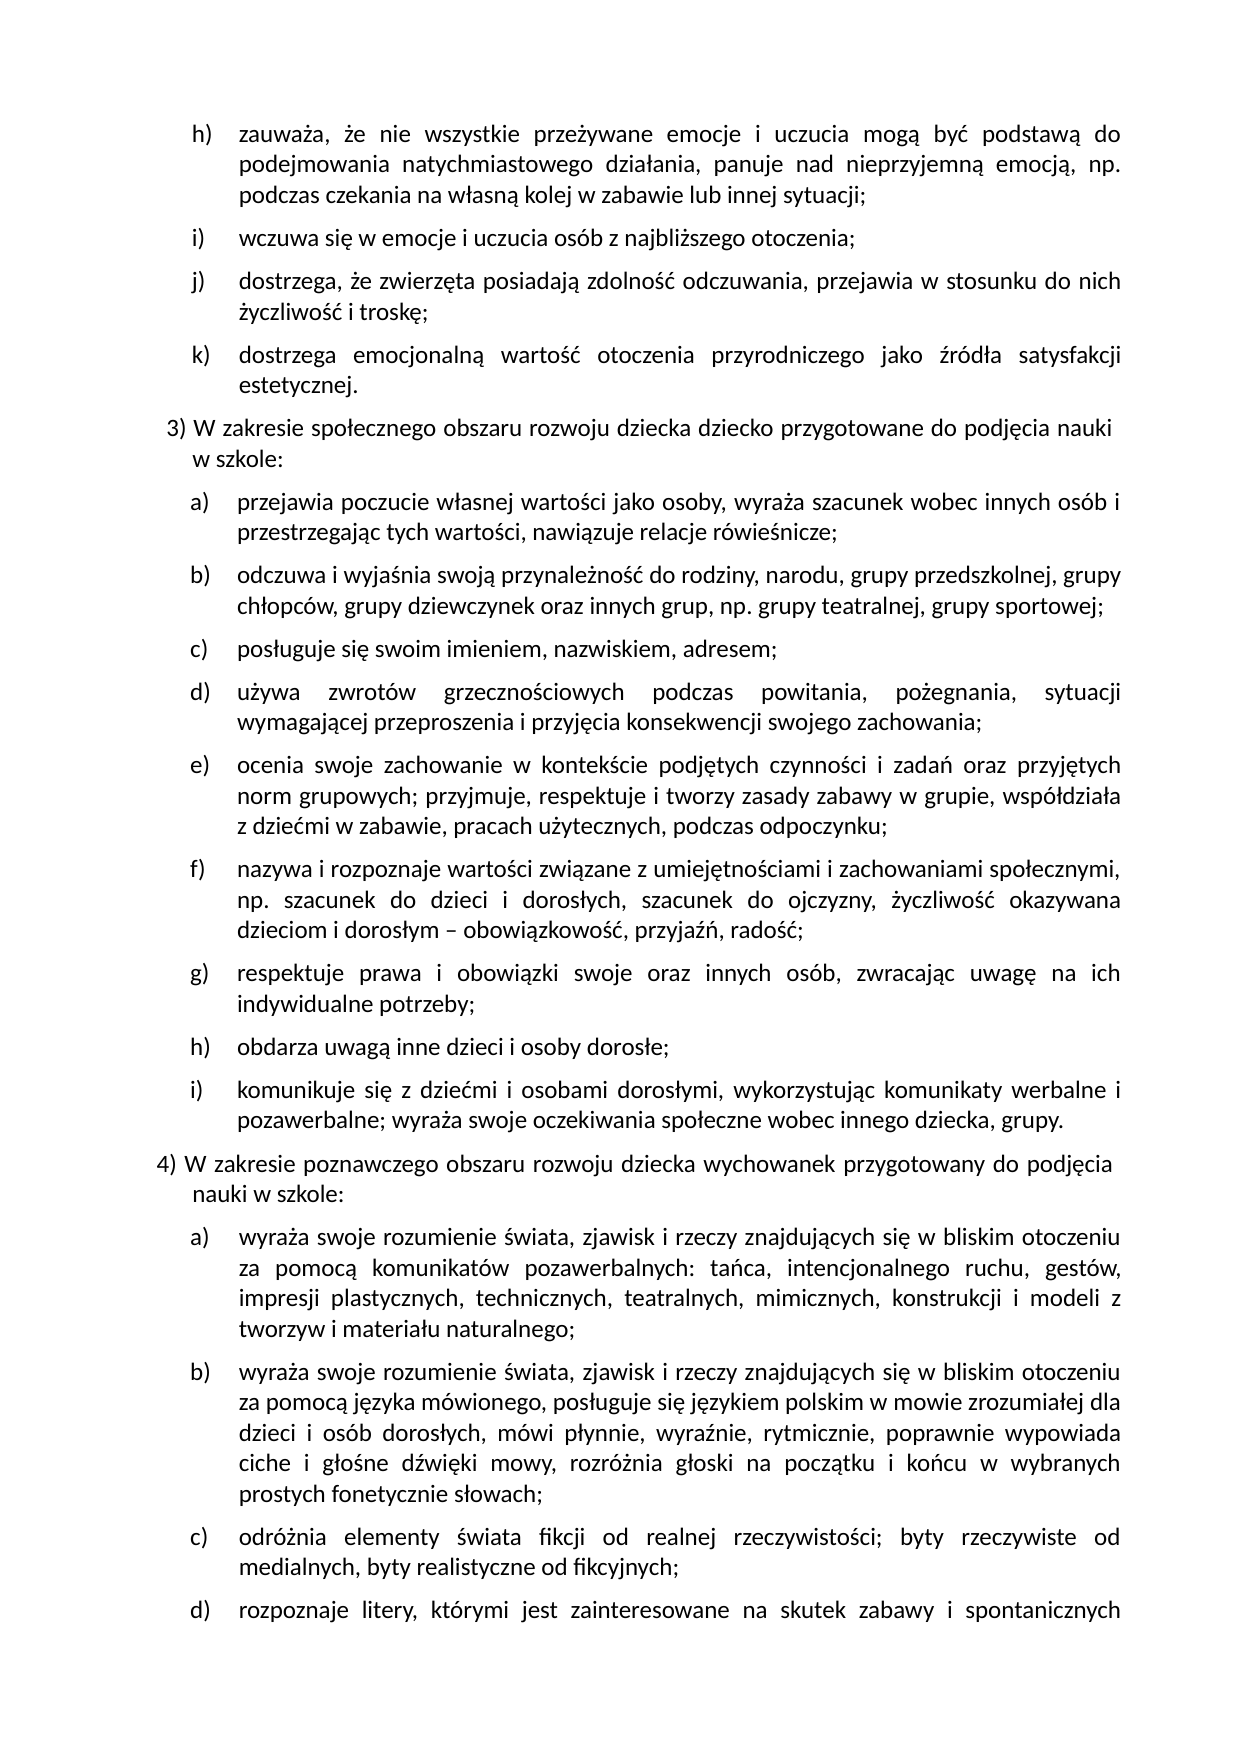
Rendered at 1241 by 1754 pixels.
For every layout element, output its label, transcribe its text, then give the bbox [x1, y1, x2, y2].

list nazywa i rozpoznaje wartości związane z umiejętnościami i zachowaniami społecznymi, np. szacunek do dzieci i dorosłych, szacunek do ojczyzny, życzliwość okazywana dzieciom i dorosłym – obowiązkowość, przyjaźń, radość; [190, 853, 1122, 945]
list ocenia swoje zachowanie w kontekście podjętych czynności i zadań oraz przyjętych norm grupowych; przyjmuje, respektuje i tworzy zasady zabawy w grupie, współdziała z dziećmi w zabawie, pracach użytecznych, podczas odpoczynku; [190, 749, 1122, 841]
list rozpoznaje litery, którymi jest zainteresowane na skutek zabawy i spontanicznych [190, 1594, 1122, 1625]
list respektuje prawa i obowiązki swoje oraz innych osób, zwracając uwagę na ich indywidualne potrzeby; [190, 958, 1122, 1019]
text 4) W zakresie poznawczego obszaru rozwoju dziecka wychowanek przygotowany do podjęcia nauki w szkole: [118, 1148, 1122, 1209]
list posługuje się swoim imieniem, nazwiskiem, adresem; [190, 633, 1122, 663]
list przejawia poczucie własnej wartości jako osoby, wyraża szacunek wobec innych osób i przestrzegając tych wartości, nawiązuje relacje rówieśnicze; [190, 486, 1122, 547]
list dostrzega, że zwierzęta posiadają zdolność odczuwania, przejawia w stosunku do nich życzliwość i troskę; [192, 265, 1122, 326]
list zauważa, że nie wszystkie przeżywane emocje i uczucia mogą być podstawą do podejmowania natychmiastowego działania, panuje nad nieprzyjemną emocją, np. podczas czekania na własną kolej w zabawie lub innej sytuacji; [192, 118, 1122, 210]
list wczuwa się w emocje i uczucia osób z najbliższego otoczenia; [192, 222, 1122, 253]
text 3) W zakresie społecznego obszaru rozwoju dziecka dziecko przygotowane do podjęcia nauki w szkole: [118, 412, 1122, 473]
list używa zwrotów grzecznościowych podczas powitania, pożegnania, sytuacji wymagającej przeproszenia i przyjęcia konsekwencji swojego zachowania; [190, 676, 1122, 737]
list odczuwa i wyjaśnia swoją przynależność do rodziny, narodu, grupy przedszkolnej, grupy chłopców, grupy dziewczynek oraz innych grup, np. grupy teatralnej, grupy sportowej; [190, 559, 1122, 620]
list odróżnia elementy świata fikcji od realnej rzeczywistości; byty rzeczywiste od medialnych, byty realistyczne od fikcyjnych; [190, 1521, 1122, 1582]
list wyraża swoje rozumienie świata, zjawisk i rzeczy znajdujących się w bliskim otoczeniu za pomocą języka mówionego, posługuje się językiem polskim w mowie zrozumiałej dla dzieci i osób dorosłych, mówi płynnie, wyraźnie, rytmicznie, poprawnie wypowiada ciche i głośne dźwięki mowy, rozróżnia głoski na początku i końcu w wybranych prostych fonetycznie słowach; [190, 1356, 1122, 1508]
list dostrzega emocjonalną wartość otoczenia przyrodniczego jako źródła satysfakcji estetycznej. [192, 339, 1122, 400]
list wyraża swoje rozumienie świata, zjawisk i rzeczy znajdujących się w bliskim otoczeniu za pomocą komunikatów pozawerbalnych: tańca, intencjonalnego ruchu, gestów, impresji plastycznych, technicznych, teatralnych, mimicznych, konstrukcji i modeli z tworzyw i materiału naturalnego; [190, 1221, 1122, 1343]
list komunikuje się z dziećmi i osobami dorosłymi, wykorzystując komunikaty werbalne i pozawerbalne; wyraża swoje oczekiwania społeczne wobec innego dziecka, grupy. [190, 1074, 1122, 1135]
list obdarza uwagą inne dzieci i osoby dorosłe; [190, 1031, 1122, 1062]
